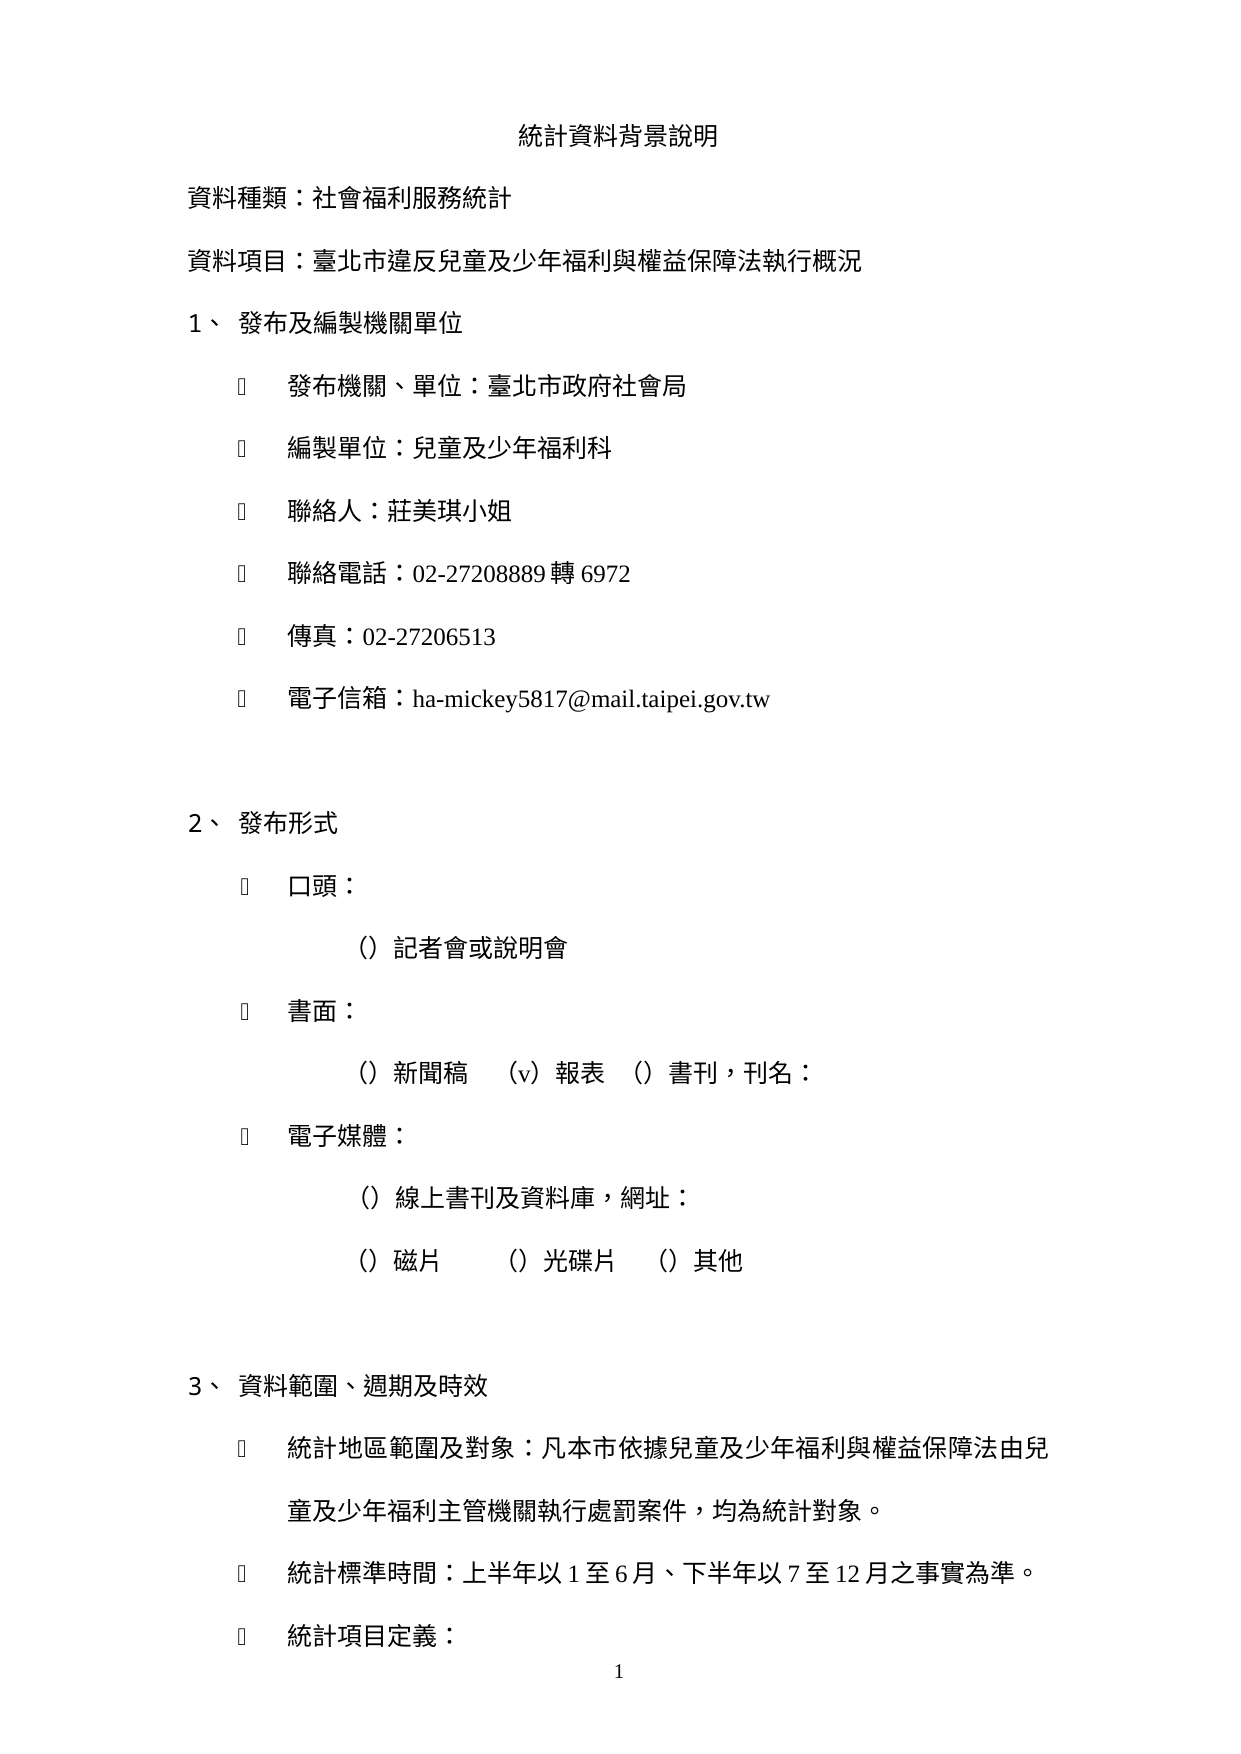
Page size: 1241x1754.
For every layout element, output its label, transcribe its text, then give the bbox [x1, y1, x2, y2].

text （）線上書刊及資料庫，網址： [345, 1155, 1050, 1218]
list 統計地區範圍及對象：凡本市依據兒童及少年福利與權益保障法由兒童及少年福利主管機關執行處罰案件，均為統計對象。 [237, 1405, 1050, 1530]
list 發布機關、單位：臺北市政府社會局 [237, 343, 1050, 405]
list 資料範圍、週期及時效 [187, 1343, 1050, 1405]
list 發布形式 [187, 780, 1050, 843]
list 傳真：02-27206513 [237, 593, 1050, 655]
list 發布及編製機關單位 [187, 280, 1050, 343]
text （）記者會或說明會 [187, 905, 1050, 968]
list 書面： [240, 968, 1050, 1030]
list 統計項目定義： [237, 1593, 1050, 1655]
text 資料項目：臺北市違反兒童及少年福利與權益保障法執行概況 [187, 218, 1050, 280]
list 電子信箱：ha-mickey5817@mail.taipei.gov.tw [237, 655, 1050, 718]
list 電子媒體： [240, 1093, 1050, 1155]
list 統計標準時間：上半年以1至6月、下半年以7至12月之事實為準。 [237, 1530, 1050, 1593]
list 口頭： [240, 843, 1050, 905]
text （）新聞稿 （v）報表 （）書刊，刊名： [187, 1030, 1050, 1093]
list 編製單位：兒童及少年福利科 [237, 405, 1050, 468]
text 統計資料背景說明 [187, 93, 1050, 155]
text 資料種類：社會福利服務統計 [187, 155, 1050, 218]
list 聯絡電話：02-27208889轉6972 [237, 530, 1050, 593]
text （）磁片 （）光碟片 （）其他 [187, 1218, 1050, 1280]
list 聯絡人：莊美琪小姐 [237, 468, 1050, 530]
